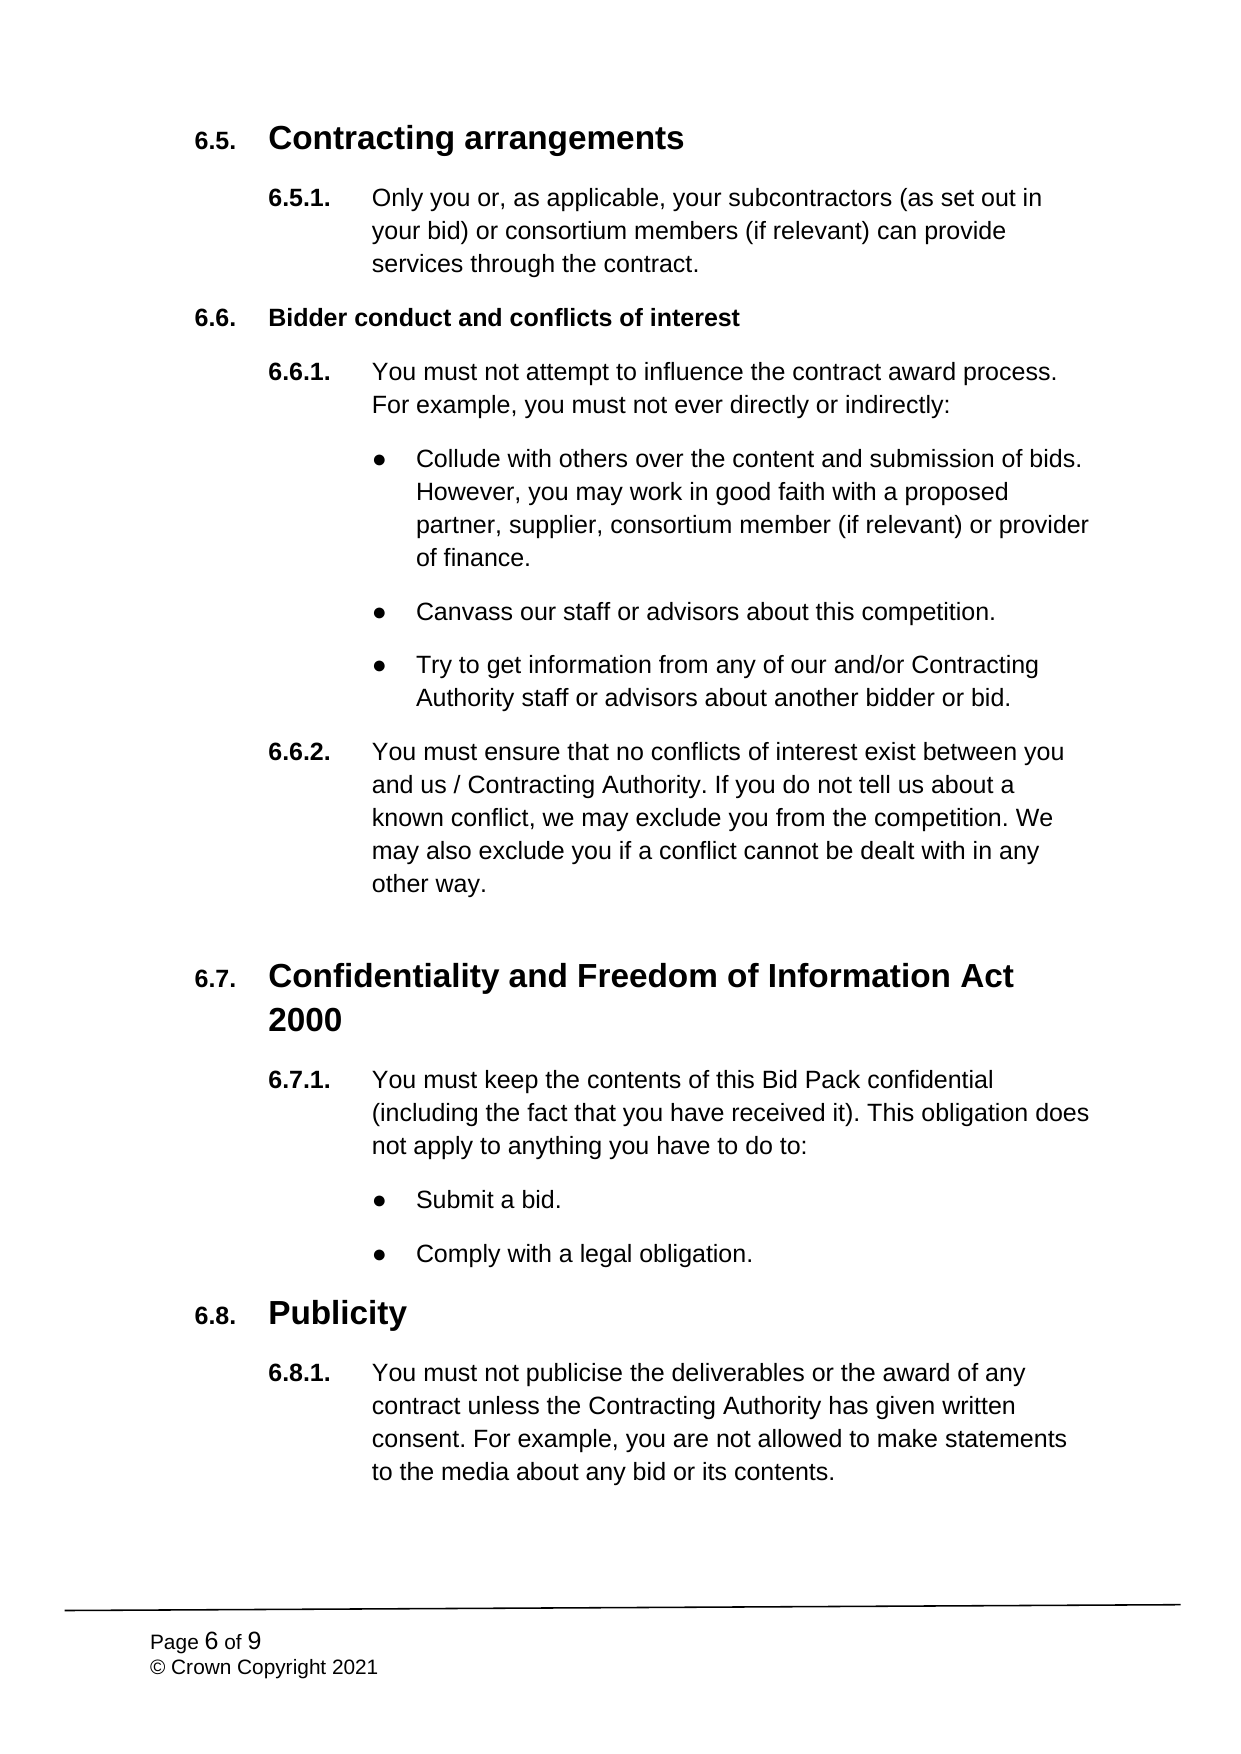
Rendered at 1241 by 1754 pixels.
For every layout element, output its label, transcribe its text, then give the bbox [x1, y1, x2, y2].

list Try to get information from any of our and/or Contracting Authority staff or advisors about another bidder or bid. [372, 650, 1090, 712]
list You must not publicise the deliverables or the award of any contract unless the Contracting Authority has given written consent. For example, you are not allowed to make statements to the media about any bid or its contents. [268, 1358, 1090, 1486]
list Comply with a legal obligation. [372, 1239, 1090, 1268]
list Only you or, as applicable, your subcontractors (as set out in your bid) or consortium members (if relevant) can provide services through the contract. [268, 183, 1090, 278]
subtitle Confidentiality and Freedom of Information Act 2000 [194, 956, 1090, 1039]
list You must not attempt to influence the contract award process. For example, you must not ever directly or indirectly: [268, 357, 1090, 418]
list Bidder conduct and conflicts of interest [194, 303, 1090, 332]
list Collude with others over the content and submission of bids. However, you may work in good faith with a proposed partner, supplier, consortium member (if relevant) or provider of finance. [372, 444, 1090, 571]
subtitle Contracting arrangements [194, 118, 1090, 156]
list Submit a bid. [372, 1185, 1090, 1214]
subtitle Publicity [194, 1293, 1090, 1331]
list Canvass our staff or advisors about this competition. [372, 597, 1090, 625]
list You must ensure that no conflicts of interest exist between you and us / Contracting Authority. If you do not tell us about a known conflict, we may exclude you from the competition. We may also exclude you if a conflict cannot be dealt with in any other way. [268, 737, 1090, 898]
list You must keep the contents of this Bid Pack confidential (including the fact that you have received it). This obligation does not apply to anything you have to do to: [268, 1065, 1090, 1160]
